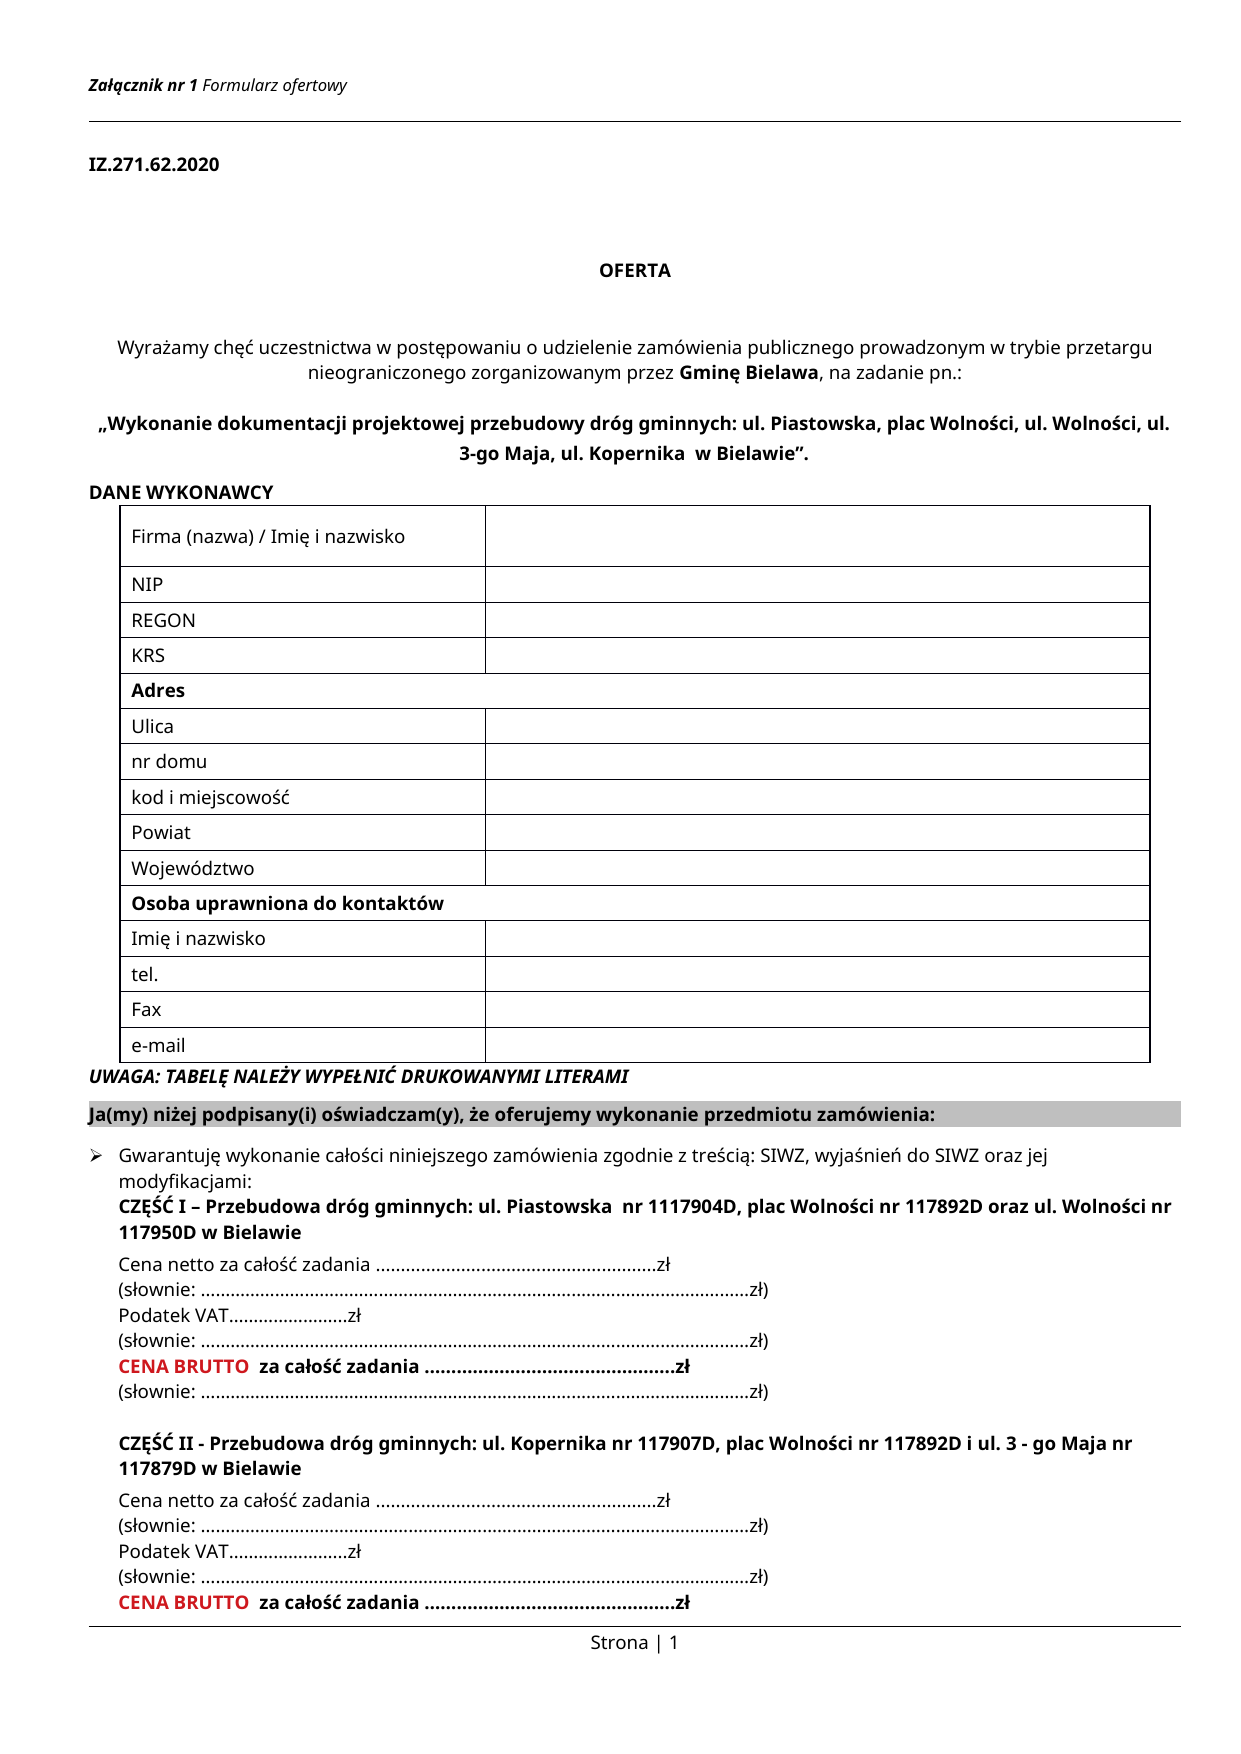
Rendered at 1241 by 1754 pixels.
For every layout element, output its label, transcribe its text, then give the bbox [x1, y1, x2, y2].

table_cell Imię i nazwisko [121, 921, 485, 956]
list (słownie: …………………………………………………………………………………………………zł) [118, 1277, 1181, 1302]
list (słownie: …………………………………………………………………………………………………zł) [118, 1379, 1181, 1404]
list Cena netto za całość zadania ........................................................zł [118, 1251, 1181, 1277]
table_cell nr domu [121, 744, 485, 779]
text IZ.271.62.2020 [89, 152, 1181, 177]
list (słownie: …………………………………………………………………………………………………zł) [118, 1513, 1181, 1538]
list (słownie: …………………………………………………………………………………………………zł) [118, 1328, 1181, 1353]
list Podatek VAT…………………...zł [118, 1538, 1181, 1564]
text Ja(my) niżej podpisany(i) oświadczam(y), że oferujemy wykonanie przedmiotu zamówienia: [89, 1101, 1181, 1127]
table_cell [486, 744, 1149, 779]
table_cell Powiat [121, 815, 485, 849]
text UWAGA: TABELĘ NALEŻY WYPEŁNIĆ DRUKOWANYMI LITERAMI [89, 1063, 1181, 1088]
table_cell e-mail [121, 1028, 485, 1062]
list (słownie: …………………………………………………………………………………………………zł) [118, 1564, 1181, 1589]
table_cell Ulica [121, 709, 485, 743]
table_cell [486, 851, 1149, 885]
table_cell NIP [121, 567, 485, 602]
list Podatek VAT…………………...zł [118, 1302, 1181, 1328]
table_cell [486, 921, 1149, 956]
table_cell [486, 603, 1149, 637]
list CZĘŚĆ I – Przebudowa dróg gminnych: ul. Piastowska nr 1117904D, plac Wolności nr 117892D oraz ul. Wolności nr 117950D w Bielawie [89, 1194, 1181, 1245]
list Gwarantuję wykonanie całości niniejszego zamówienia zgodnie z treścią: SIWZ, wyjaśnień do SIWZ oraz jej modyfikacjami: [89, 1143, 1181, 1194]
table_cell [486, 992, 1149, 1027]
table_cell KRS [121, 638, 485, 672]
table_header [486, 506, 1149, 566]
table_cell tel. [121, 957, 485, 991]
table_cell [486, 780, 1149, 814]
list CENA BRUTTO za całość zadania ………………………………………..zł [118, 1589, 1181, 1615]
table_cell [486, 1028, 1149, 1062]
text Wyrażamy chęć uczestnictwa w postępowaniu o udzielenie zamówienia publicznego prowadzonym w trybie przetargu nieograniczonego zorganizowanym przez Gminę Bielawa, na zadanie pn.: [89, 334, 1181, 385]
table_cell [486, 957, 1149, 991]
list CENA BRUTTO za całość zadania ………………………………………..zł [118, 1353, 1181, 1379]
text „Wykonanie dokumentacji projektowej przebudowy dróg gminnych: ul. Piastowska, plac Wolności, ul. Wolności, ul. 3-go Maja, ul. Kopernika w Bielawie”. [89, 411, 1179, 465]
table_cell [486, 567, 1149, 602]
table_cell Adres [121, 674, 1149, 708]
table_cell kod i miejscowość [121, 780, 485, 814]
table_cell [486, 638, 1149, 672]
list Cena netto za całość zadania ........................................................zł [118, 1487, 1181, 1513]
table_cell Fax [121, 992, 485, 1027]
table_cell [486, 709, 1149, 743]
list DANE WYKONAWCY [89, 479, 1181, 505]
table_cell Województwo [121, 851, 485, 885]
text OFERTA [89, 257, 1181, 283]
table_cell REGON [121, 603, 485, 637]
table_cell Osoba uprawniona do kontaktów [121, 886, 1149, 920]
table_header Firma (nazwa) / Imię i nazwisko [121, 506, 485, 566]
list CZĘŚĆ II - Przebudowa dróg gminnych: ul. Kopernika nr 117907D, plac Wolności nr 117892D i ul. 3 - go Maja nr 117879D w Bielawie [89, 1430, 1181, 1481]
table_cell [486, 815, 1149, 849]
